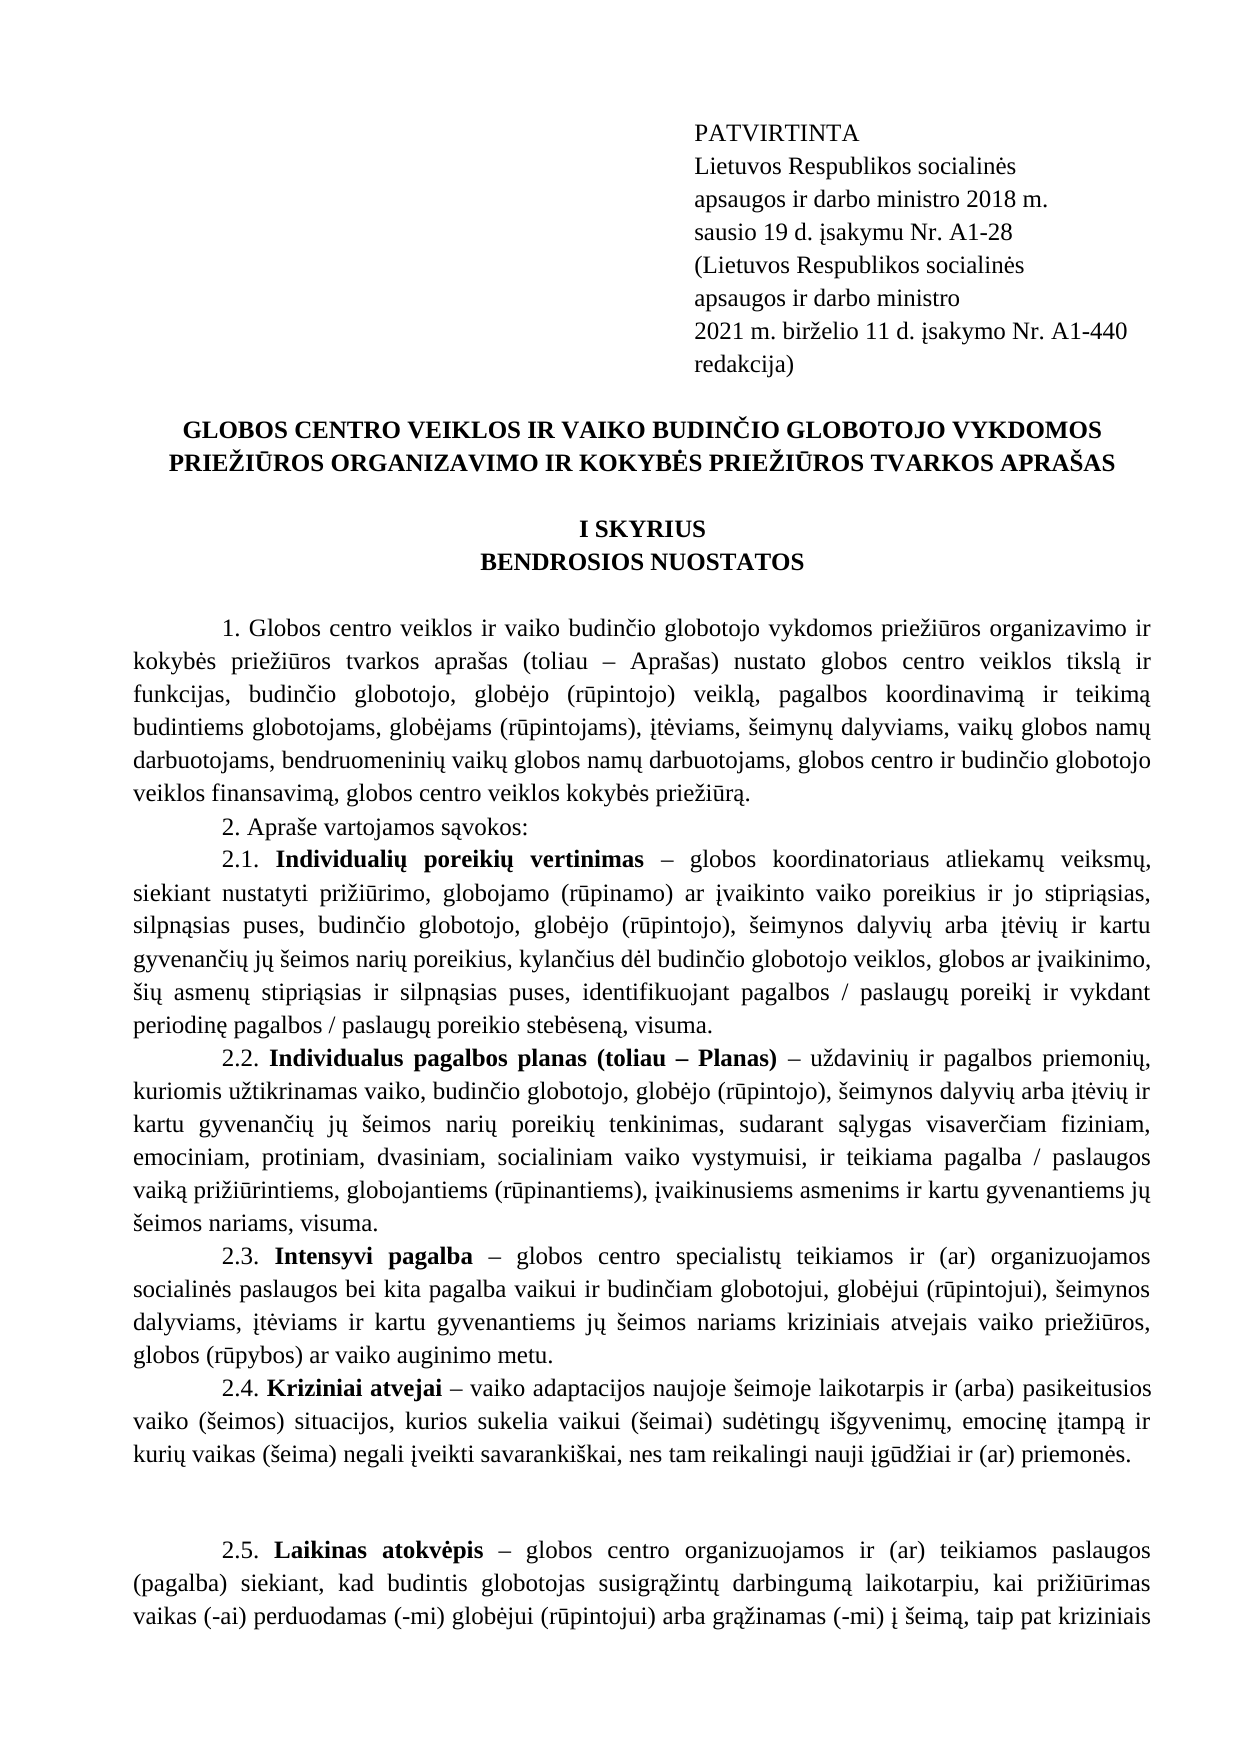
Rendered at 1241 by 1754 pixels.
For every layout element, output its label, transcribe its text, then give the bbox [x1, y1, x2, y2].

text PATVIRTINTA [694, 118, 1152, 147]
text 2021 m. birželio 11 d. įsakymo Nr. A1-440 [694, 316, 1152, 345]
text GLOBOS CENTRO VEIKLOS IR VAIKO BUDINČIO GLOBOTOJO VYKDOMOS PRIEŽIŪROS ORGANIZAVIMO IR KOKYBĖS PRIEŽIŪROS TVARKOS APRAŠAS [133, 415, 1152, 477]
text 2.2. Individualus pagalbos planas (toliau – Planas) – uždavinių ir pagalbos priemonių, kuriomis užtikrinamas vaiko, budinčio globotojo, globėjo (rūpintojo), šeimynos dalyvių arba įtėvių ir kartu gyvenančių jų šeimos narių poreikių tenkinimas, sudarant sąlygas visaverčiam fiziniam, emociniam, protiniam, dvasiniam, socialiniam vaiko vystymuisi, ir teikiama pagalba / paslaugos vaiką prižiūrintiems, globojantiems (rūpinantiems), įvaikinusiems asmenims ir kartu gyvenantiems jų šeimos nariams, visuma. [133, 1043, 1152, 1237]
text 1. Globos centro veiklos ir vaiko budinčio globotojo vykdomos priežiūros organizavimo ir kokybės priežiūros tvarkos aprašas (toliau – Aprašas) nustato globos centro veiklos tikslą ir funkcijas, budinčio globotojo, globėjo (rūpintojo) veiklą, pagalbos koordinavimą ir teikimą budintiems globotojams, globėjams (rūpintojams), įtėviams, šeimynų dalyviams, vaikų globos namų darbuotojams, bendruomeninių vaikų globos namų darbuotojams, globos centro ir budinčio globotojo veiklos finansavimą, globos centro veiklos kokybės priežiūrą. [133, 613, 1152, 807]
text sausio 19 d. įsakymu Nr. A1-28 [694, 217, 1152, 246]
text 2. Apraše vartojamos sąvokos: [133, 812, 1152, 840]
text (Lietuvos Respublikos socialinės [694, 250, 1152, 279]
text 2.3. Intensyvi pagalba – globos centro specialistų teikiamos ir (ar) organizuojamos socialinės paslaugos bei kita pagalba vaikui ir budinčiam globotojui, globėjui (rūpintojui), šeimynos dalyviams, įtėviams ir kartu gyvenantiems jų šeimos nariams kriziniais atvejais vaiko priežiūros, globos (rūpybos) ar vaiko auginimo metu. [133, 1241, 1152, 1369]
text apsaugos ir darbo ministro [694, 283, 1152, 312]
text Lietuvos Respublikos socialinės [694, 151, 1152, 180]
text BENDROSIOS NUOSTATOS [133, 547, 1152, 576]
text I SKYRIUS [133, 514, 1152, 543]
text apsaugos ir darbo ministro 2018 m. [694, 184, 1152, 213]
text 2.1. Individualių poreikių vertinimas – globos koordinatoriaus atliekamų veiksmų, siekiant nustatyti prižiūrimo, globojamo (rūpinamo) ar įvaikinto vaiko poreikius ir jo stipriąsias, silpnąsias puses, budinčio globotojo, globėjo (rūpintojo), šeimynos dalyvių arba įtėvių ir kartu gyvenančių jų šeimos narių poreikius, kylančius dėl budinčio globotojo veiklos, globos ar įvaikinimo, šių asmenų stipriąsias ir silpnąsias puses, identifikuojant pagalbos / paslaugų poreikį ir vykdant periodinę pagalbos / paslaugų poreikio stebėseną, visuma. [133, 844, 1152, 1038]
text redakcija) [694, 349, 1152, 378]
text 2.4. Kriziniai atvejai – vaiko adaptacijos naujoje šeimoje laikotarpis ir (arba) pasikeitusios vaiko (šeimos) situacijos, kurios sukelia vaikui (šeimai) sudėtingų išgyvenimų, emocinę įtampą ir kurių vaikas (šeima) negali įveikti savarankiškai, nes tam reikalingi nauji įgūdžiai ir (ar) priemonės. [133, 1373, 1152, 1468]
text 2.5. Laikinas atokvėpis – globos centro organizuojamos ir (ar) teikiamos paslaugos (pagalba) siekiant, kad budintis globotojas susigrąžintų darbingumą laikotarpiu, kai prižiūrimas vaikas (-ai) perduodamas (-mi) globėjui (rūpintojui) arba grąžinamas (-mi) į šeimą, taip pat kriziniais [133, 1535, 1152, 1630]
